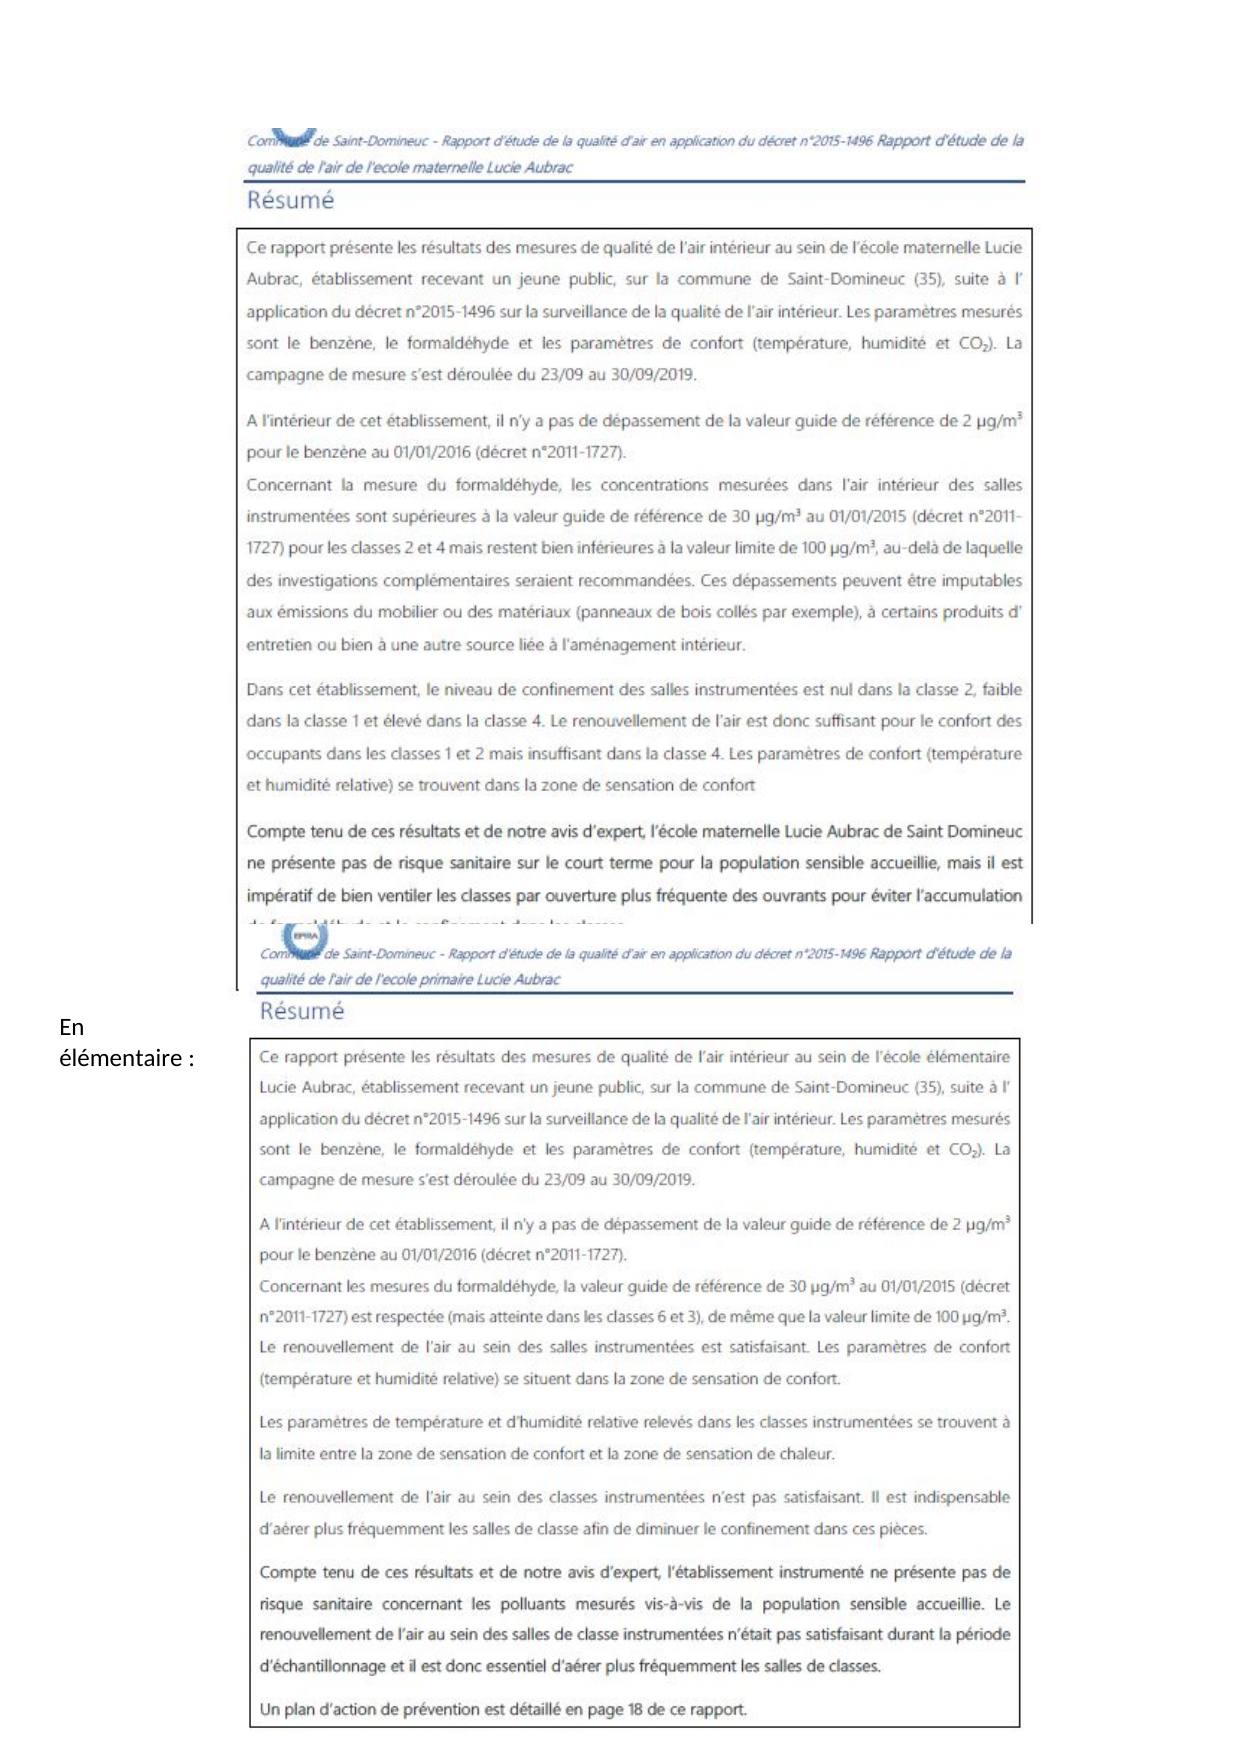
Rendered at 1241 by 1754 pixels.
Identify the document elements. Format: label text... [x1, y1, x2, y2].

text [1051, 1011, 1181, 1072]
picture [205, 128, 1051, 1754]
text En élémentaire : [59, 1011, 238, 1072]
